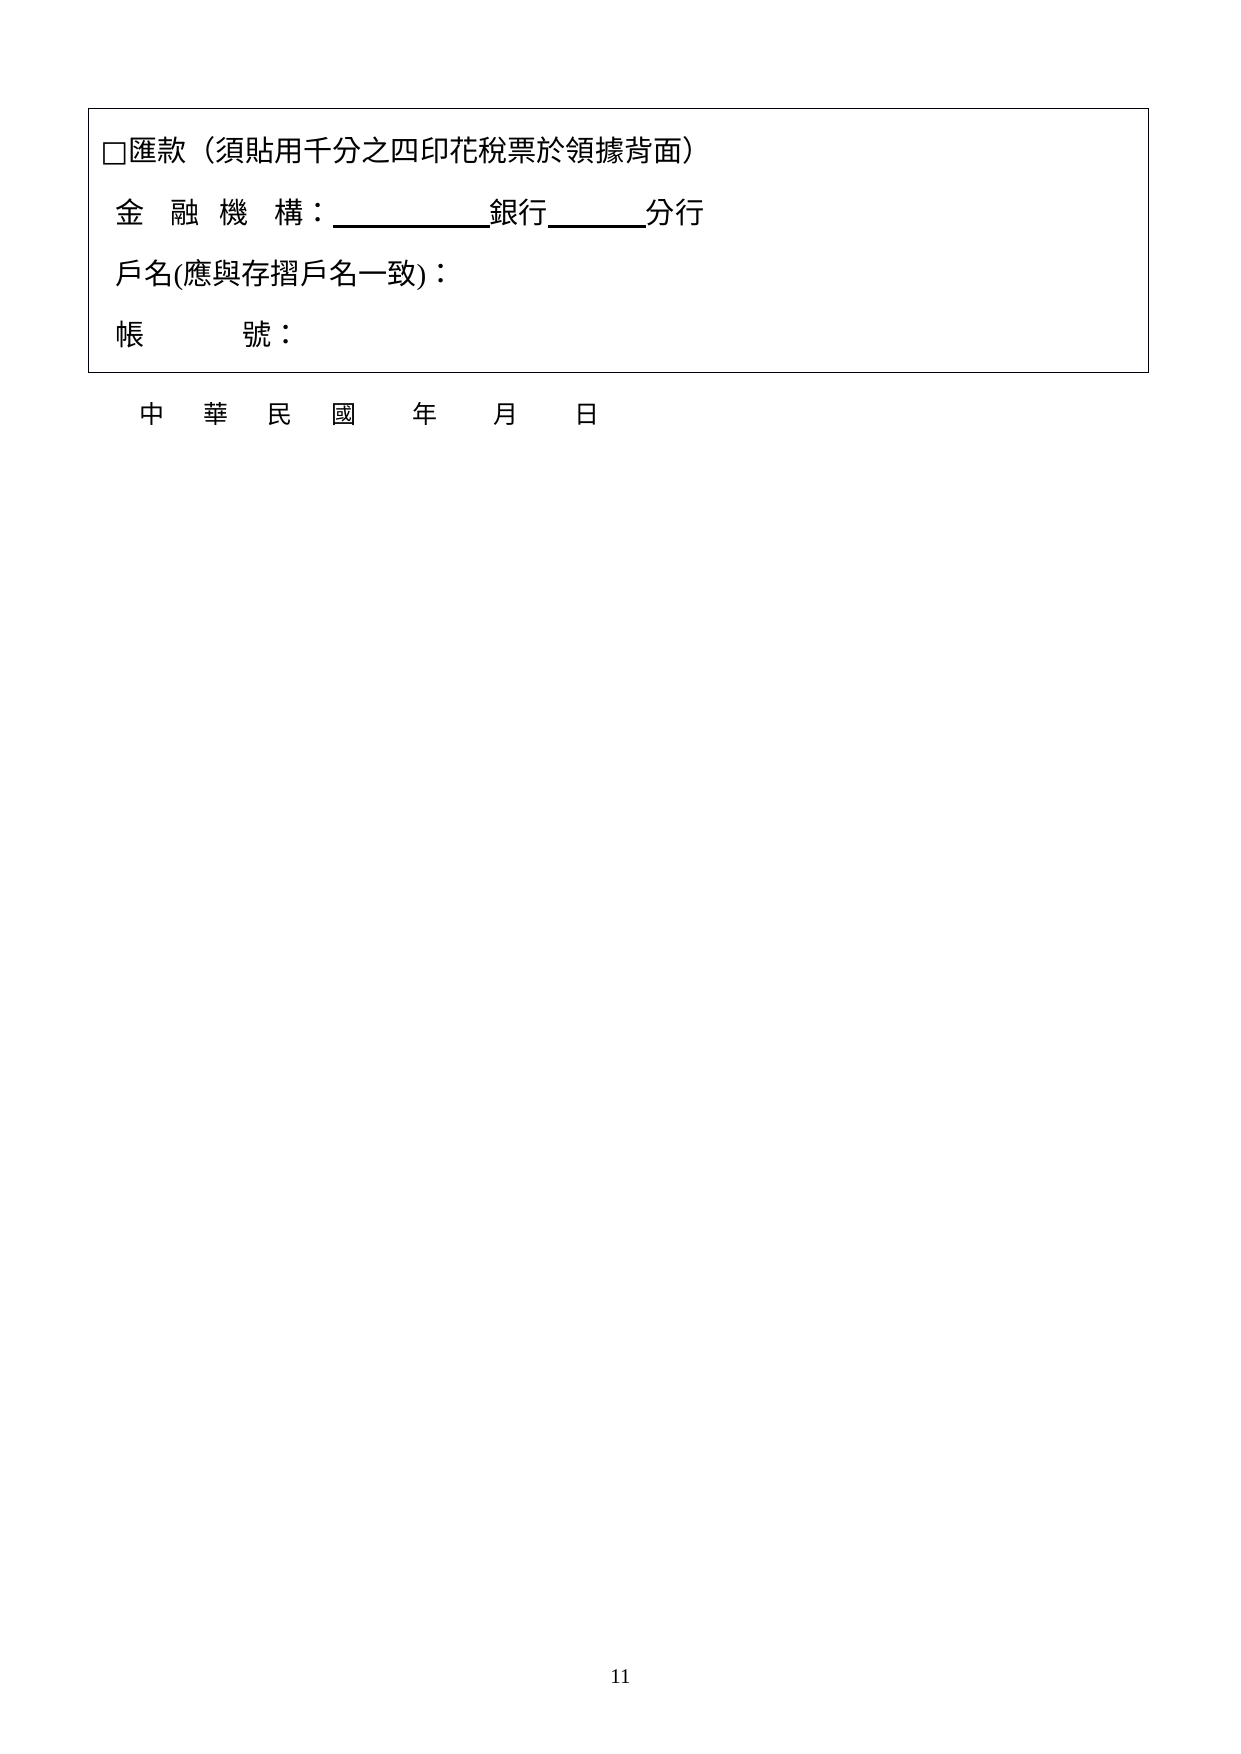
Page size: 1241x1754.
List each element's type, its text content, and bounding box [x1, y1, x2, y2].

table_cell □匯款（須貼用千分之四印花稅票於領據背面） 金 融 機 構： 銀行 分行 戶名(應與存摺戶名一致)： 帳 號： [89, 109, 1148, 372]
text 中 華 民 國 年 月 日 [139, 373, 1140, 436]
